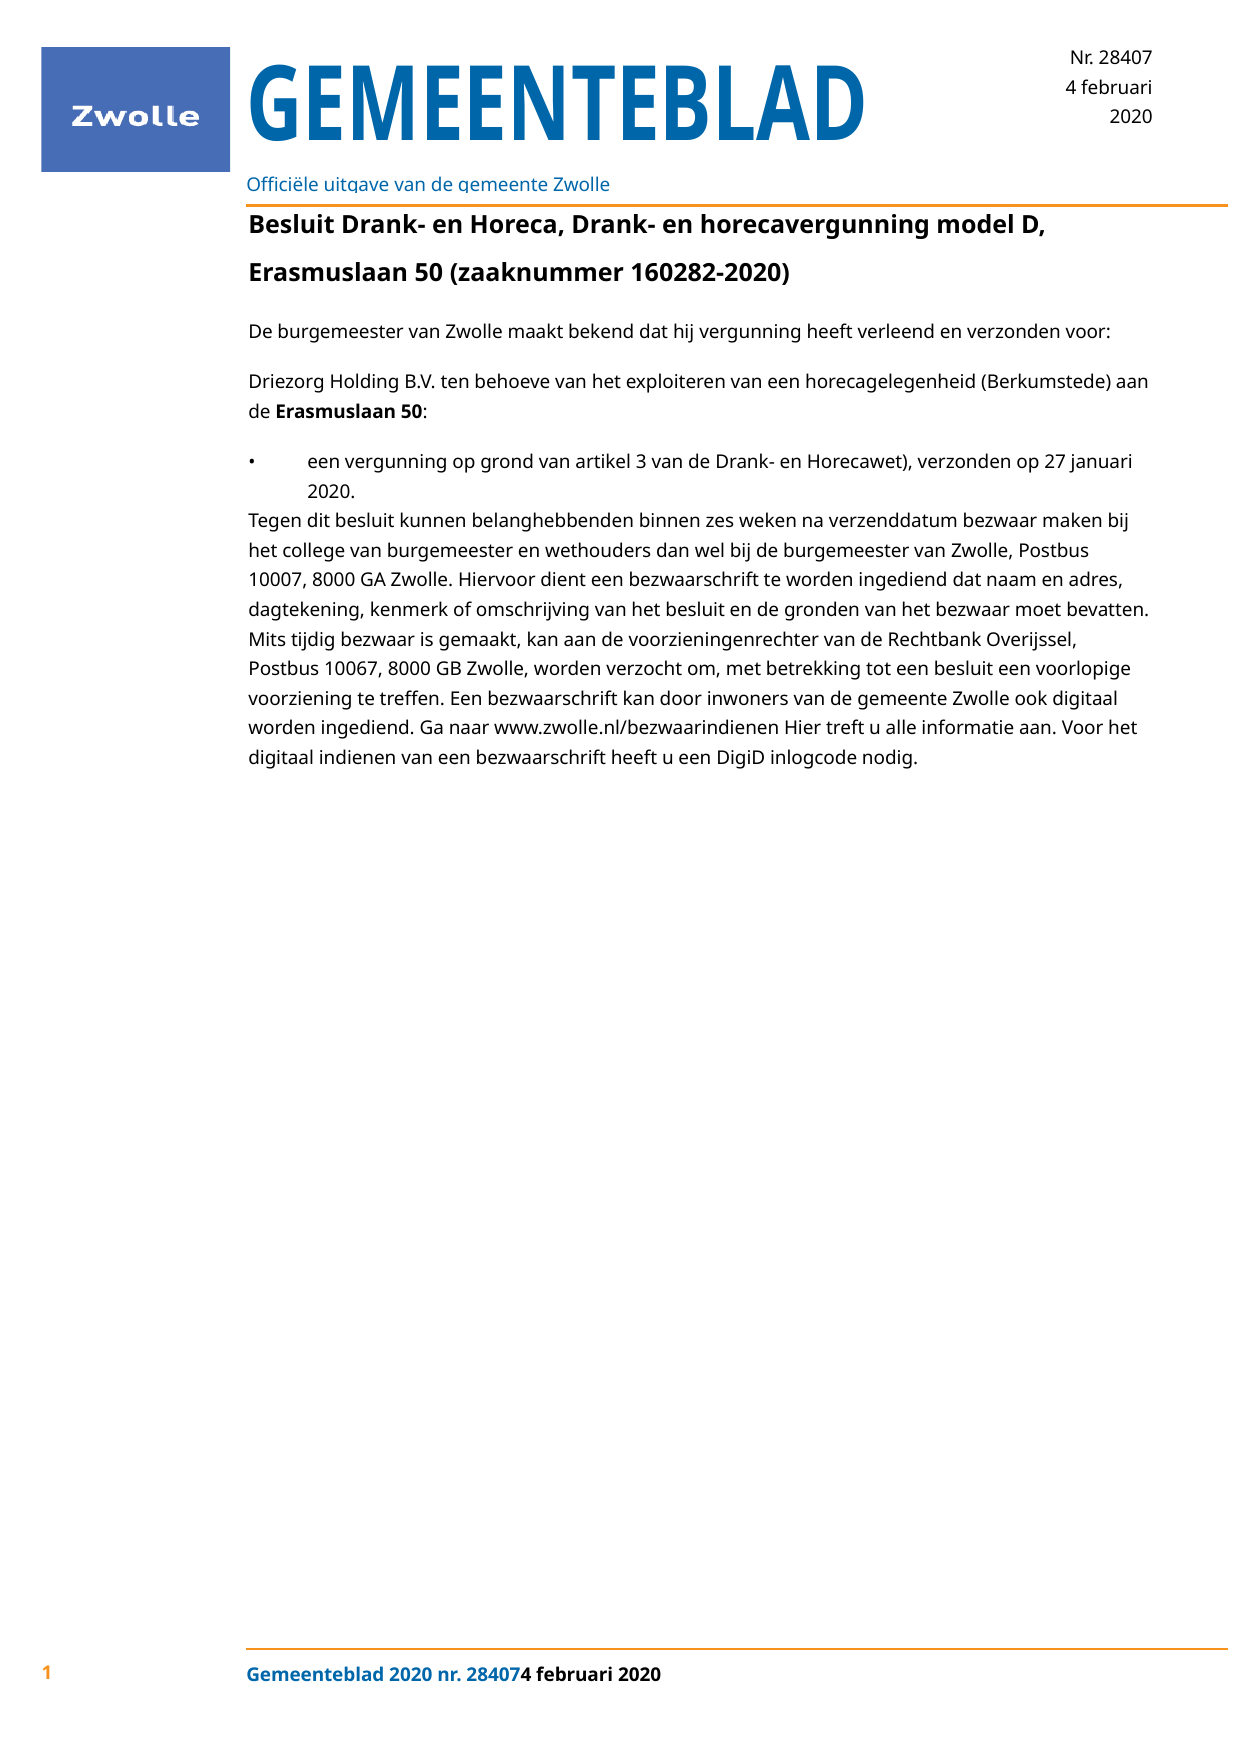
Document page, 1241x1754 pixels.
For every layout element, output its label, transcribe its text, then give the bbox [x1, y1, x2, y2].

text Besluit Drank- en Horeca, Drank- en horecavergunning model D, Erasmuslaan 50 (zaaknummer 160282-2020) [248, 207, 1152, 288]
text Driezorg Holding B.V. ten behoeve van het exploiteren van een horecagelegenheid (Berkumstede) aan de Erasmuslaan 50: [248, 368, 1152, 424]
text Tegen dit besluit kunnen belanghebbenden binnen zes weken na verzenddatum bezwaar maken bij het college van burgemeester en wethouders dan wel bij de burgemeester van Zwolle, Postbus 10007, 8000 GA Zwolle. Hiervoor dient een bezwaarschrift te worden ingediend dat naam en adres, dagtekening, kenmerk of omschrijving van het besluit en de gronden van het bezwaar moet bevatten. Mits tijdig bezwaar is gemaakt, kan aan de voorzieningenrechter van de Rechtbank Overijssel, Postbus 10067, 8000 GB Zwolle, worden verzocht om, met betrekking tot een besluit een voorlopige voorziening te treffen. Een bezwaarschrift kan door inwoners van de gemeente Zwolle ook digitaal worden ingediend. Ga naar www.zwolle.nl/bezwaarindienen Hier treft u alle informatie aan. Voor het digitaal indienen van een bezwaarschrift heeft u een DigiD inlogcode nodig. [248, 507, 1152, 770]
picture [41, 47, 231, 172]
text De burgemeester van Zwolle maakt bekend dat hij vergunning heeft verleend en verzonden voor: [248, 318, 1152, 344]
list een vergunning op grond van artikel 3 van de Drank- en Horecawet), verzonden op 27 januari 2020. [248, 448, 1152, 504]
